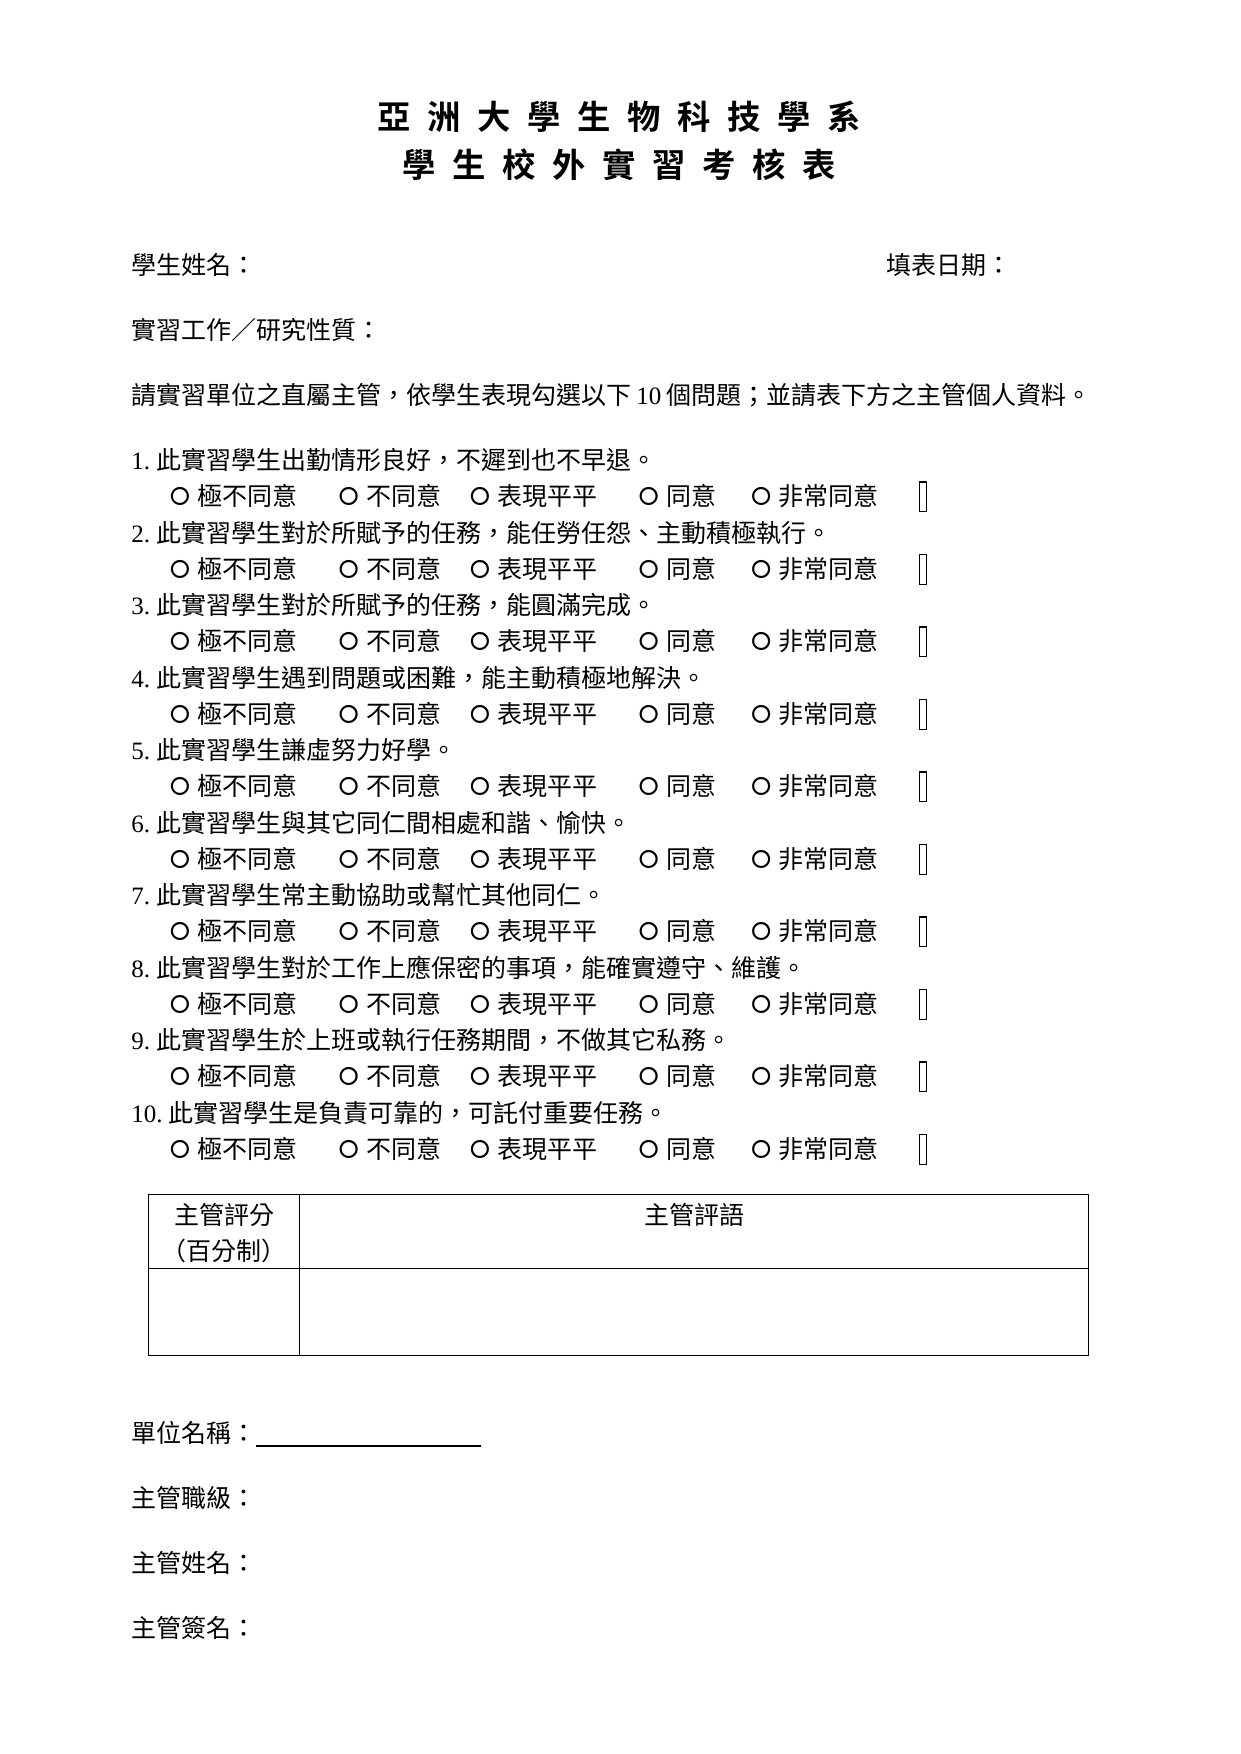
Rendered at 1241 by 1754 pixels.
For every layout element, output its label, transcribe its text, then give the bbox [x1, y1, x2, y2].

text  極不同意  不同意  表現平平  同意  非常同意 [131, 767, 1106, 803]
text  極不同意  不同意  表現平平  同意  非常同意 [131, 622, 1106, 658]
text 6. 此實習學生與其它同仁間相處和諧、愉快。 [131, 803, 1106, 839]
text 單位名稱： [131, 1414, 1106, 1450]
table_cell [300, 1298, 1088, 1326]
text 7. 此實習學生常主動協助或幫忙其他同仁。 [131, 876, 1106, 912]
text  極不同意  不同意  表現平平  同意  非常同意 [131, 1057, 1106, 1093]
table_cell [300, 1326, 1088, 1355]
text  極不同意  不同意  表現平平  同意  非常同意 [131, 694, 1106, 731]
table_cell [149, 1326, 299, 1355]
text 學 生 校 外 實 習 考 核 表 [131, 139, 1106, 222]
table_cell [300, 1269, 1088, 1298]
text 請實習單位之直屬主管，依學生表現勾選以下10個問題；並請表下方之主管個人資料。 [131, 376, 1106, 412]
text 實習工作／研究性質： [131, 311, 1106, 347]
table_header 主管評語 [300, 1195, 1088, 1268]
text  極不同意  不同意  表現平平  同意  非常同意 [131, 477, 1106, 513]
text 3. 此實習學生對於所賦予的任務，能圓滿完成。 [131, 586, 1106, 622]
table_cell [149, 1298, 299, 1326]
text  極不同意  不同意  表現平平  同意  非常同意 [131, 549, 1106, 586]
text 學生姓名： 填表日期： [131, 246, 1106, 282]
text 主管姓名： [131, 1544, 1106, 1580]
text  極不同意  不同意  表現平平  同意  非常同意 [131, 1129, 1106, 1166]
text 主管職級： [131, 1479, 1106, 1515]
table_cell [149, 1269, 299, 1298]
text 主管簽名： [131, 1609, 1106, 1645]
text 4. 此實習學生遇到問題或困難，能主動積極地解決。 [131, 658, 1106, 694]
text 8. 此實習學生對於工作上應保密的事項，能確實遵守、維護。 [131, 948, 1106, 984]
text 2. 此實習學生對於所賦予的任務，能任勞任怨、主動積極執行。 [131, 513, 1106, 549]
text 1. 此實習學生出勤情形良好，不遲到也不早退。 [131, 441, 1106, 477]
text  極不同意  不同意  表現平平  同意  非常同意 [131, 984, 1106, 1021]
text  極不同意  不同意  表現平平  同意  非常同意 [131, 839, 1106, 876]
text 5. 此實習學生謙虛努力好學。 [131, 731, 1106, 767]
text  極不同意  不同意  表現平平  同意  非常同意 [131, 912, 1106, 948]
text 10. 此實習學生是負責可靠的，可託付重要任務。 [131, 1093, 1106, 1129]
text 亞 洲 大 學 生 物 科 技 學 系 [131, 91, 1106, 139]
table_header 主管評分（百分制） [149, 1195, 299, 1268]
text 9. 此實習學生於上班或執行任務期間，不做其它私務。 [131, 1021, 1106, 1057]
